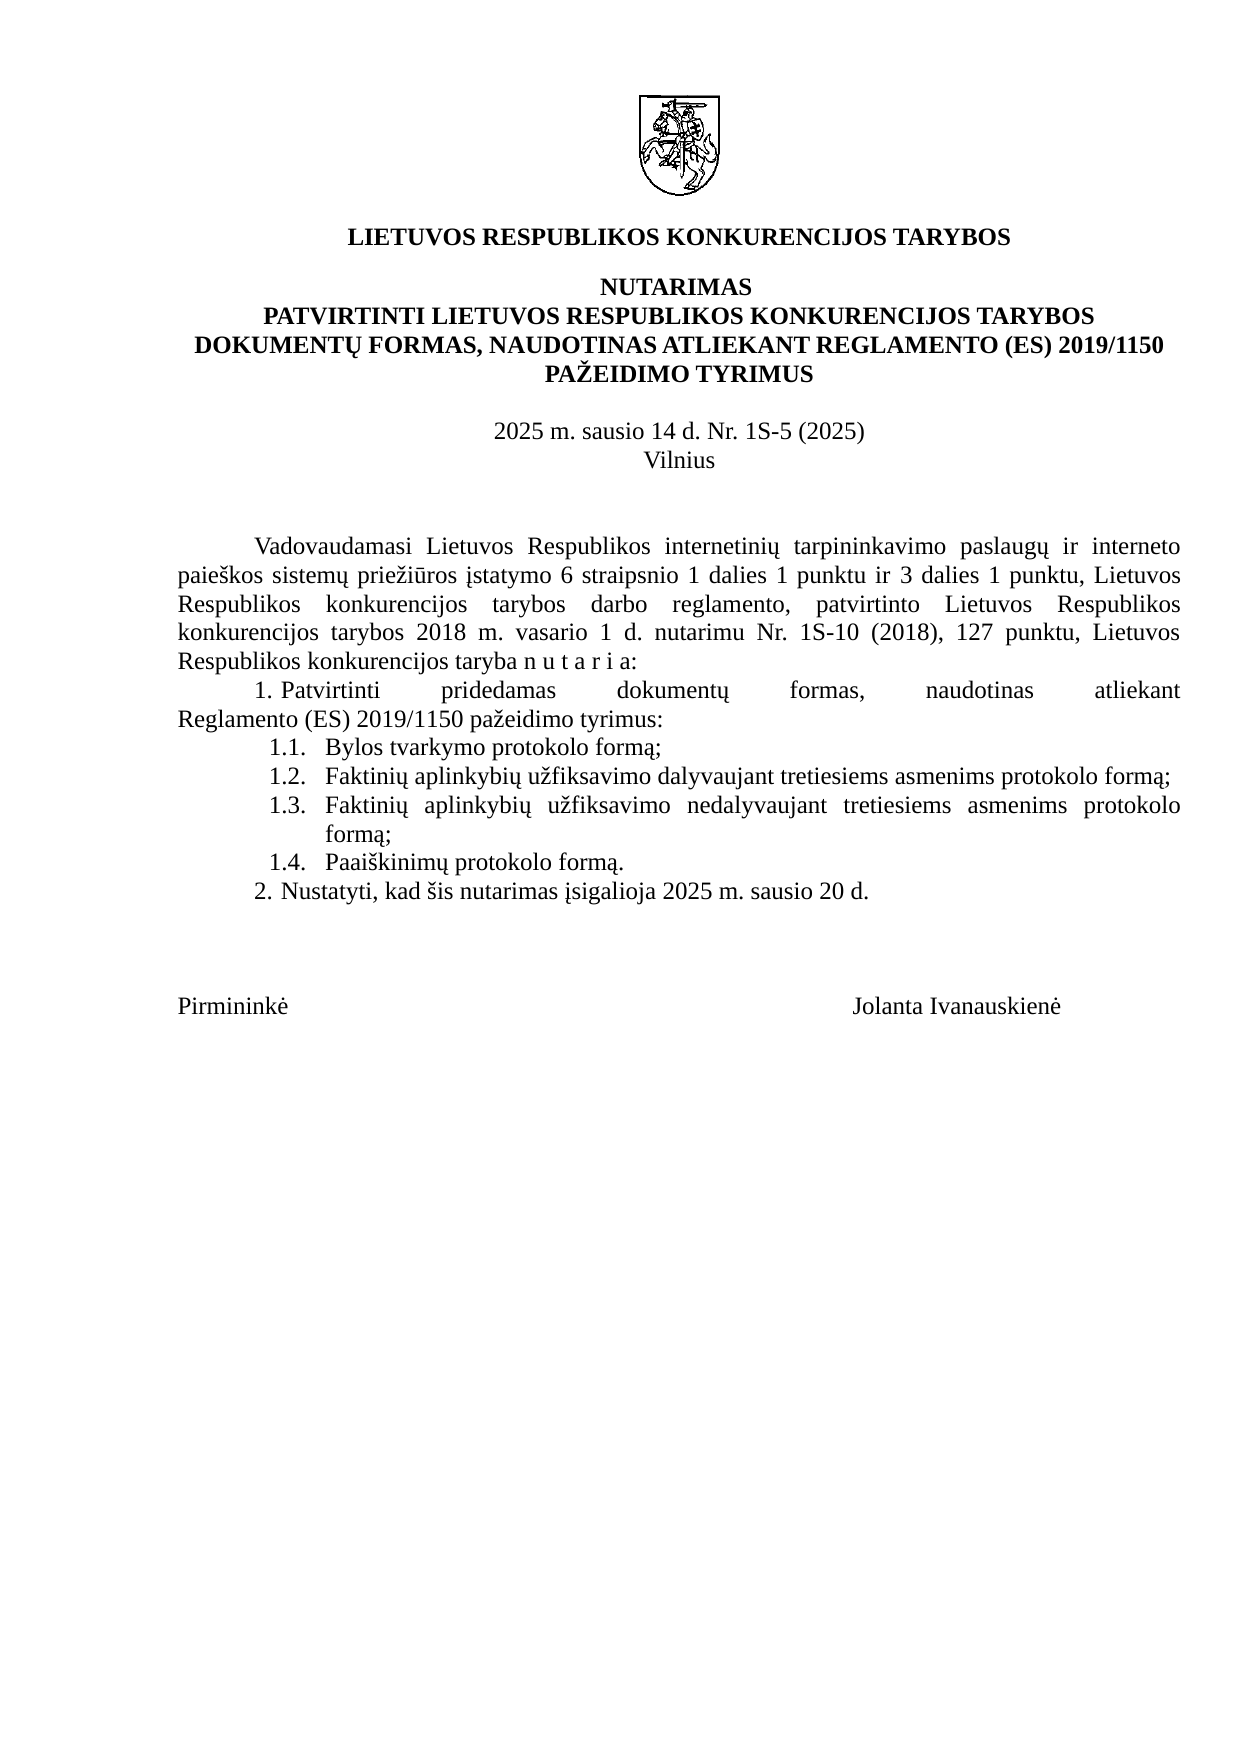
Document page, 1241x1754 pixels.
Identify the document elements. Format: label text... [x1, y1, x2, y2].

text Vilnius [177, 445, 1181, 474]
text NUTARIMAS [177, 272, 1181, 301]
text LIETUVOS RESPUBLIKOS KONKURENCIJOS TARYBOS [177, 222, 1181, 251]
text 1.1. Bylos tvarkymo protokolo formą; [269, 732, 1181, 761]
text 2025 m. sausio 14 d. Nr. 1S-5 (2025) [177, 416, 1181, 445]
text 1. Patvirtinti pridedamas dokumentų formas, naudotinas atliekant Reglamento (ES) 2019/1150 pažeidimo tyrimus: [177, 675, 1181, 732]
text 2. Nustatyti, kad šis nutarimas įsigalioja 2025 m. sausio 20 d. [177, 876, 1181, 905]
text Vadovaudamasi Lietuvos Respublikos internetinių tarpininkavimo paslaugų ir interneto paieškos sistemų priežiūros įstatymo 6 straipsnio 1 dalies 1 punktu ir 3 dalies 1 punktu, Lietuvos Respublikos konkurencijos tarybos darbo reglamento, patvirtinto Lietuvos Respublikos konkurencijos tarybos 2018 m. vasario 1 d. nutarimu Nr. 1S-10 (2018), 127 punktu, Lietuvos Respublikos konkurencijos taryba n u t a r i a: [177, 531, 1181, 675]
text 1.3. Faktinių aplinkybių užfiksavimo nedalyvaujant tretiesiems asmenims protokolo formą; [269, 790, 1181, 847]
text Pirmininkė Jolanta Ivanauskienė [177, 991, 1181, 1020]
text PATVIRTINTI LIETUVOS RESPUBLIKOS KONKURENCIJOS TARYBOS DOKUMENTŲ FORMAS, NAUDOTINAS ATLIEKANT REGLAMENTO (ES) 2019/1150 PAŽEIDIMO TYRIMUS [177, 301, 1181, 387]
text 1.2. Faktinių aplinkybių užfiksavimo dalyvaujant tretiesiems asmenims protokolo formą; [269, 761, 1181, 790]
text 1.4. Paaiškinimų protokolo formą. [269, 847, 1181, 876]
